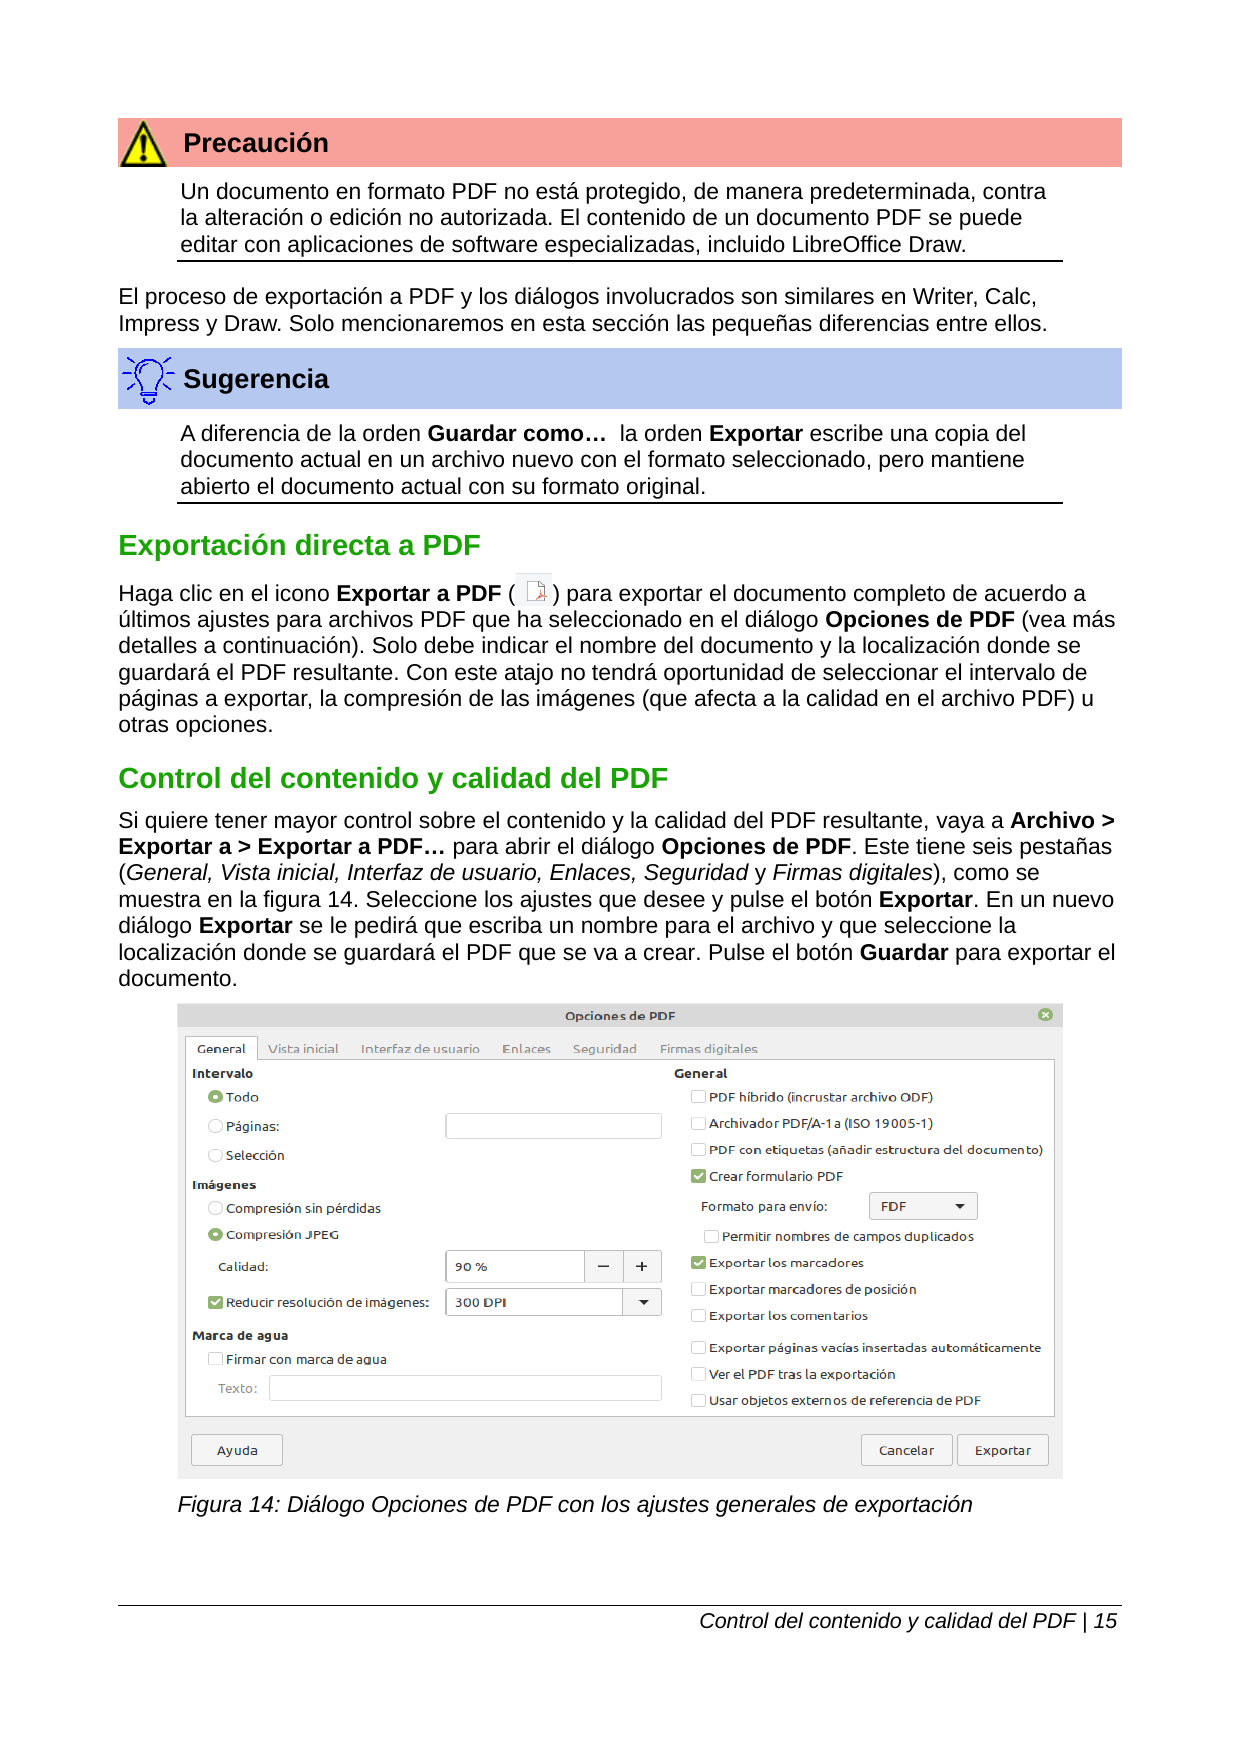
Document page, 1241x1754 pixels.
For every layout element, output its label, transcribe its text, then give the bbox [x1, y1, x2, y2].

subtitle Sugerencia [118, 348, 1122, 409]
text Haga clic en el icono Exportar a PDF () para exportar el documento completo de acuerdo a últimos ajustes para archivos PDF que ha seleccionado en el diálogo Opciones de PDF (vea más detalles a continuación). Solo debe indicar el nombre del documento y la localización donde se guardará el PDF resultante. Con este atajo no tendrá oportunidad de seleccionar el intervalo de páginas a exportar, la compresión de las imágenes (que afecta a la calidad en el archivo PDF) u otras opciones. [118, 573, 1122, 738]
subtitle Control del contenido y calidad del PDF [118, 761, 1122, 795]
picture [177, 1003, 1063, 1479]
picture [119, 349, 179, 409]
picture [119, 119, 167, 167]
text Un documento en formato PDF no está protegido, de manera predeterminada, contra la alteración o edición no autorizada. El contenido de un documento PDF se puede editar con aplicaciones de software especializadas, incluido LibreOffice Draw. [177, 175, 1063, 260]
picture [515, 573, 553, 606]
text El proceso de exportación a PDF y los diálogos involucrados son similares en Writer, Calc, Impress y Draw. Solo mencionaremos en esta sección las pequeñas diferencias entre ellos. [118, 283, 1122, 336]
text Figura 14: Diálogo Opciones de PDF con los ajustes generales de exportación [177, 1491, 1063, 1517]
text Si quiere tener mayor control sobre el contenido y la calidad del PDF resultante, vaya a Archivo > Exportar a > Exportar a PDF… para abrir el diálogo Opciones de PDF. Este tiene seis pestañas (General, Vista inicial, Interfaz de usuario, Enlaces, Seguridad y Firmas digitales), como se muestra en la figura 14. Seleccione los ajustes que desee y pulse el botón Exportar. En un nuevo diálogo Exportar se le pedirá que escriba un nombre para el archivo y que seleccione la localización donde se guardará el PDF que se va a crear. Pulse el botón Guardar para exportar el documento. [118, 807, 1122, 991]
subtitle Precaución [118, 118, 1122, 167]
subtitle Exportación directa a PDF [118, 528, 1122, 561]
text A diferencia de la orden Guardar como… la orden Exportar escribe una copia del documento actual en un archivo nuevo con el formato seleccionado, pero mantiene abierto el documento actual con su formato original. [177, 417, 1063, 502]
